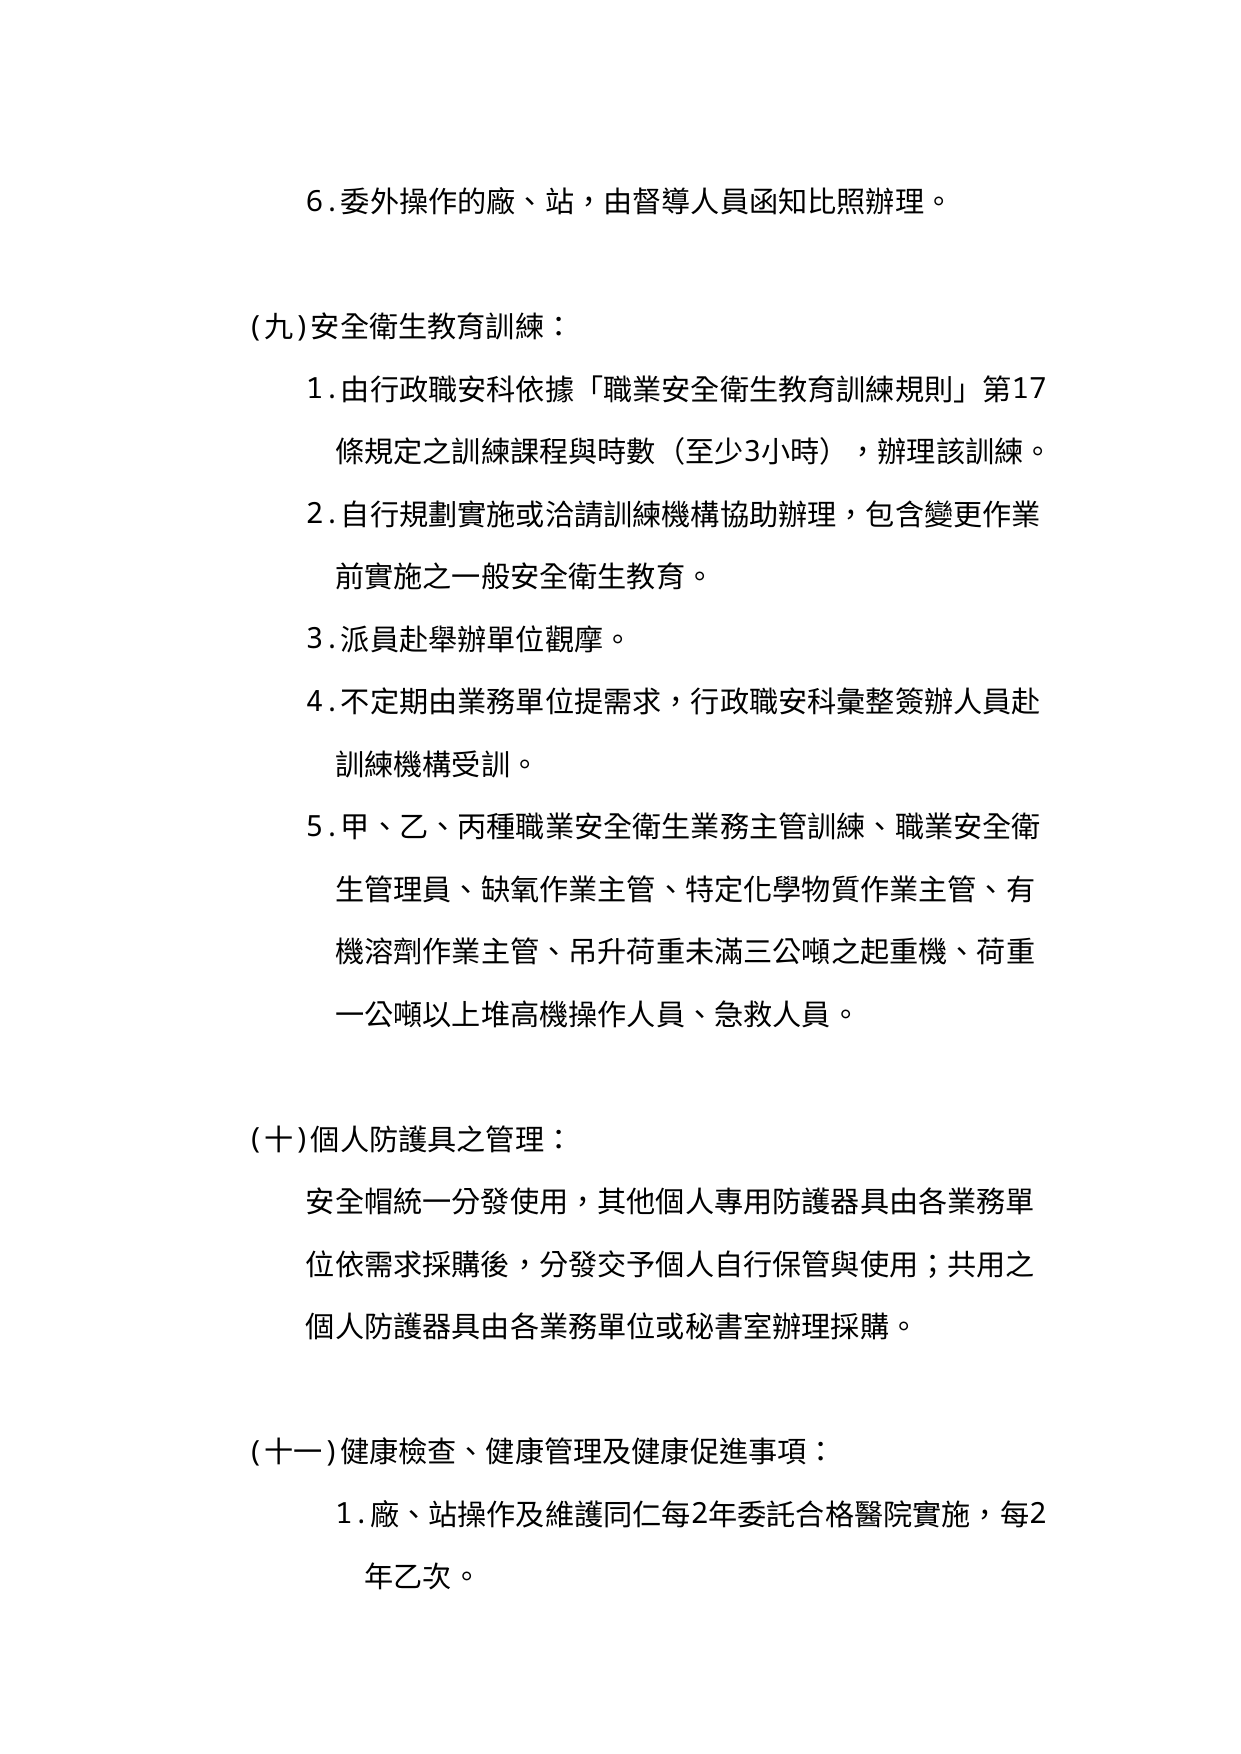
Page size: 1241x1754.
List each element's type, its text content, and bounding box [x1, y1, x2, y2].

text 6.委外操作的廠、站，由督導人員函知比照辦理。 [306, 158, 1053, 221]
text 2.自行規劃實施或洽請訓練機構協助辦理，包含變更作業前實施之一般安全衛生教育。 [306, 471, 1053, 596]
text (十一)健康檢查、健康管理及健康促進事項： [246, 1408, 1053, 1471]
text 1.由行政職安科依據「職業安全衛生教育訓練規則」第17條規定之訓練課程與時數（至少3小時），辦理該訓練。 [306, 346, 1053, 471]
text 1.廠、站操作及維護同仁每2年委託合格醫院實施，每2年乙次。 [335, 1471, 1053, 1596]
text 5.甲、乙、丙種職業安全衛生業務主管訓練、職業安全衛生管理員、缺氧作業主管、特定化學物質作業主管、有機溶劑作業主管、吊升荷重未滿三公噸之起重機、荷重一公噸以上堆高機操作人員、急救人員。 [306, 783, 1053, 1033]
text (十)個人防護具之管理： [246, 1096, 1053, 1158]
text 4.不定期由業務單位提需求，行政職安科彙整簽辦人員赴訓練機構受訓。 [306, 658, 1053, 783]
text (九)安全衛生教育訓練： [246, 283, 1053, 346]
text 安全帽統一分發使用，其他個人專用防護器具由各業務單位依需求採購後，分發交予個人自行保管與使用；共用之個人防護器具由各業務單位或秘書室辦理採購。 [306, 1158, 1053, 1346]
text 3.派員赴舉辦單位觀摩。 [306, 596, 1053, 658]
